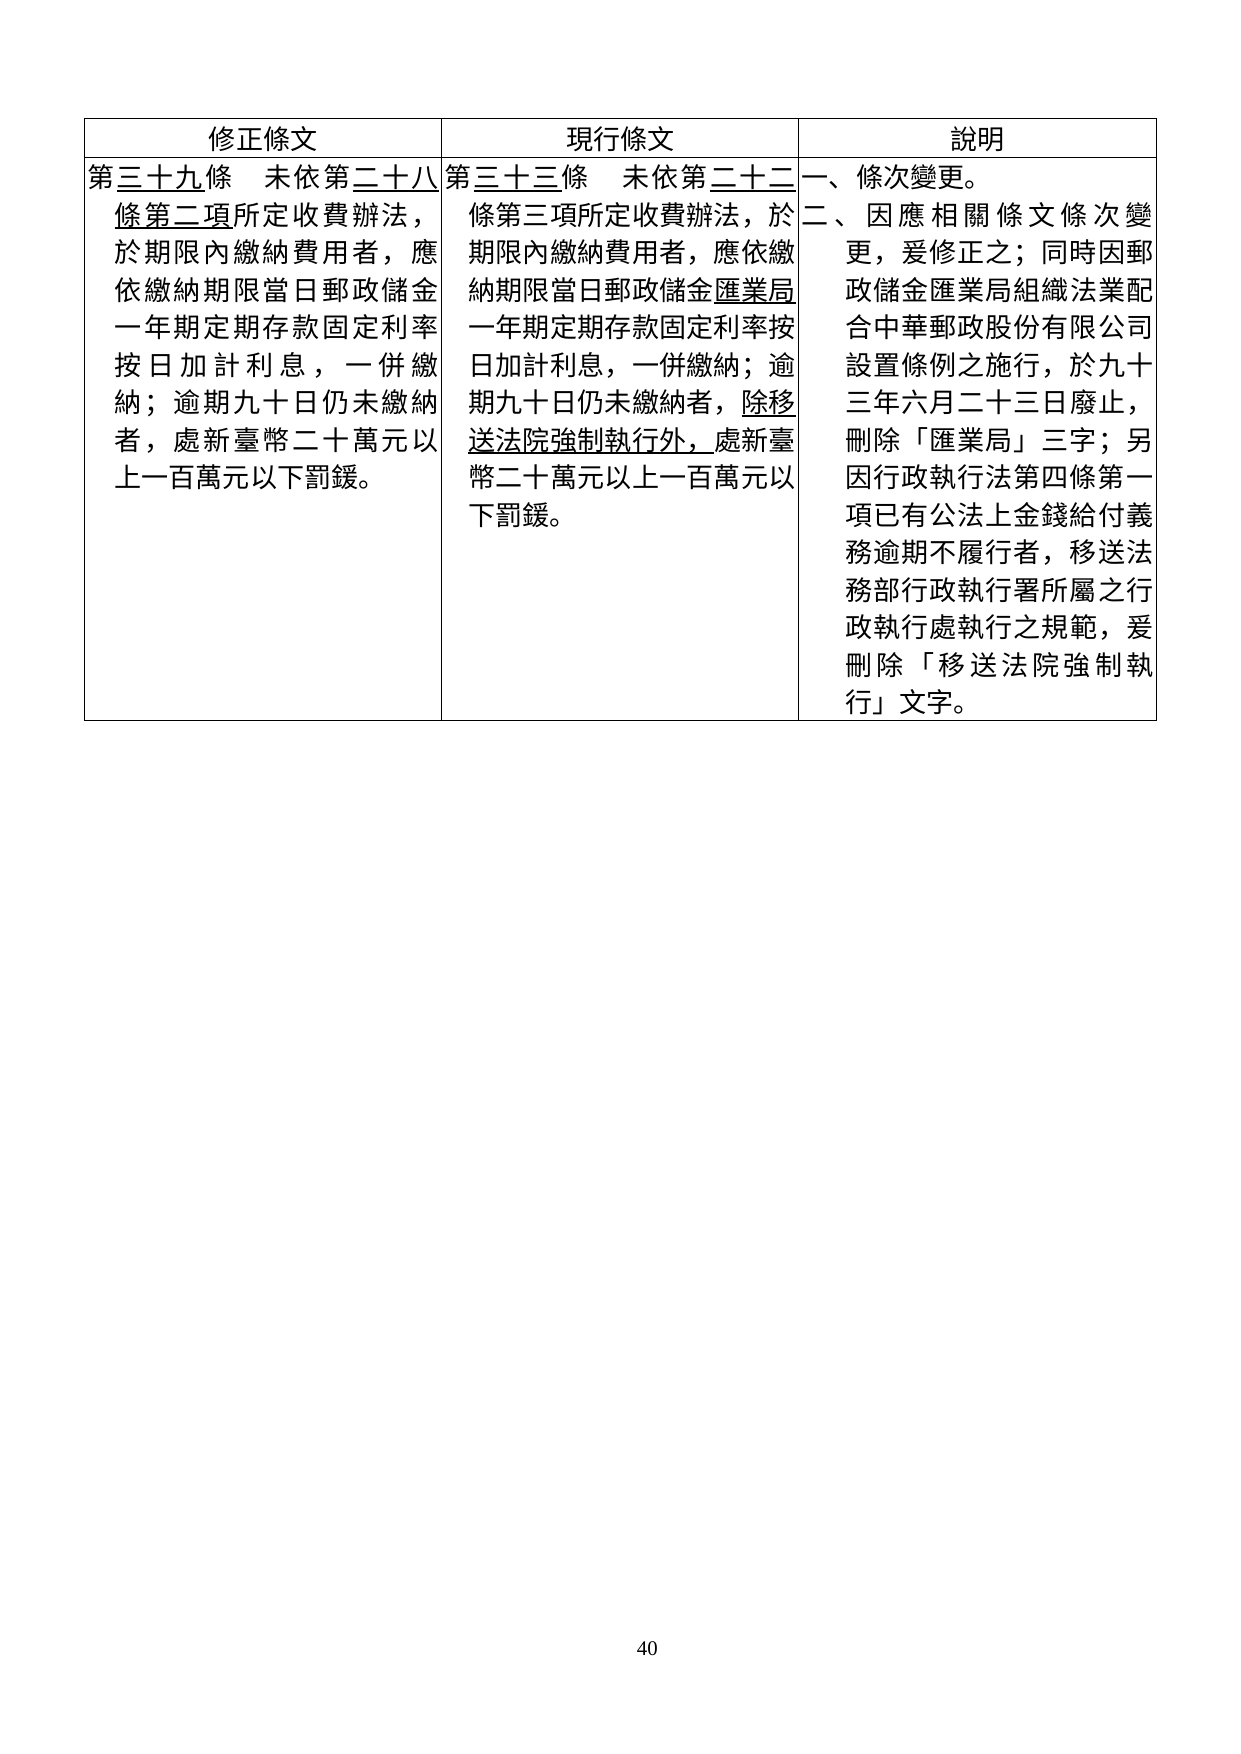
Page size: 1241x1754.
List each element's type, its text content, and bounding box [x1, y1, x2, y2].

table_cell 第三十三條 未依第二十二條第三項所定收費辦法，於期限內繳納費用者，應依繳納期限當日郵政儲金匯業局一年期定期存款固定利率按日加計利息，一併繳納；逾期九十日仍未繳納者，除移送法院強制執行外，處新臺幣二十萬元以上一百萬元以下罰鍰。 [442, 158, 798, 720]
table_cell 第三十九條 未依第二十八條第二項所定收費辦法，於期限內繳納費用者，應依繳納期限當日郵政儲金一年期定期存款固定利率按日加計利息，一併繳納；逾期九十日仍未繳納者，處新臺幣二十萬元以上一百萬元以下罰鍰。 [85, 158, 441, 720]
table_header 說明 [799, 119, 1156, 157]
table_header 現行條文 [442, 119, 798, 157]
table_header 修正條文 [85, 119, 441, 157]
table_cell 一、條次變更。 二、因應相關條文條次變更，爰修正之；同時因郵政儲金匯業局組織法業配合中華郵政股份有限公司設置條例之施行，於九十三年六月二十三日廢止，刪除「匯業局」三字；另因行政執行法第四條第一項已有公法上金錢給付義務逾期不履行者，移送法務部行政執行署所屬之行政執行處執行之規範，爰刪除「移送法院強制執行」文字。 [799, 158, 1156, 720]
